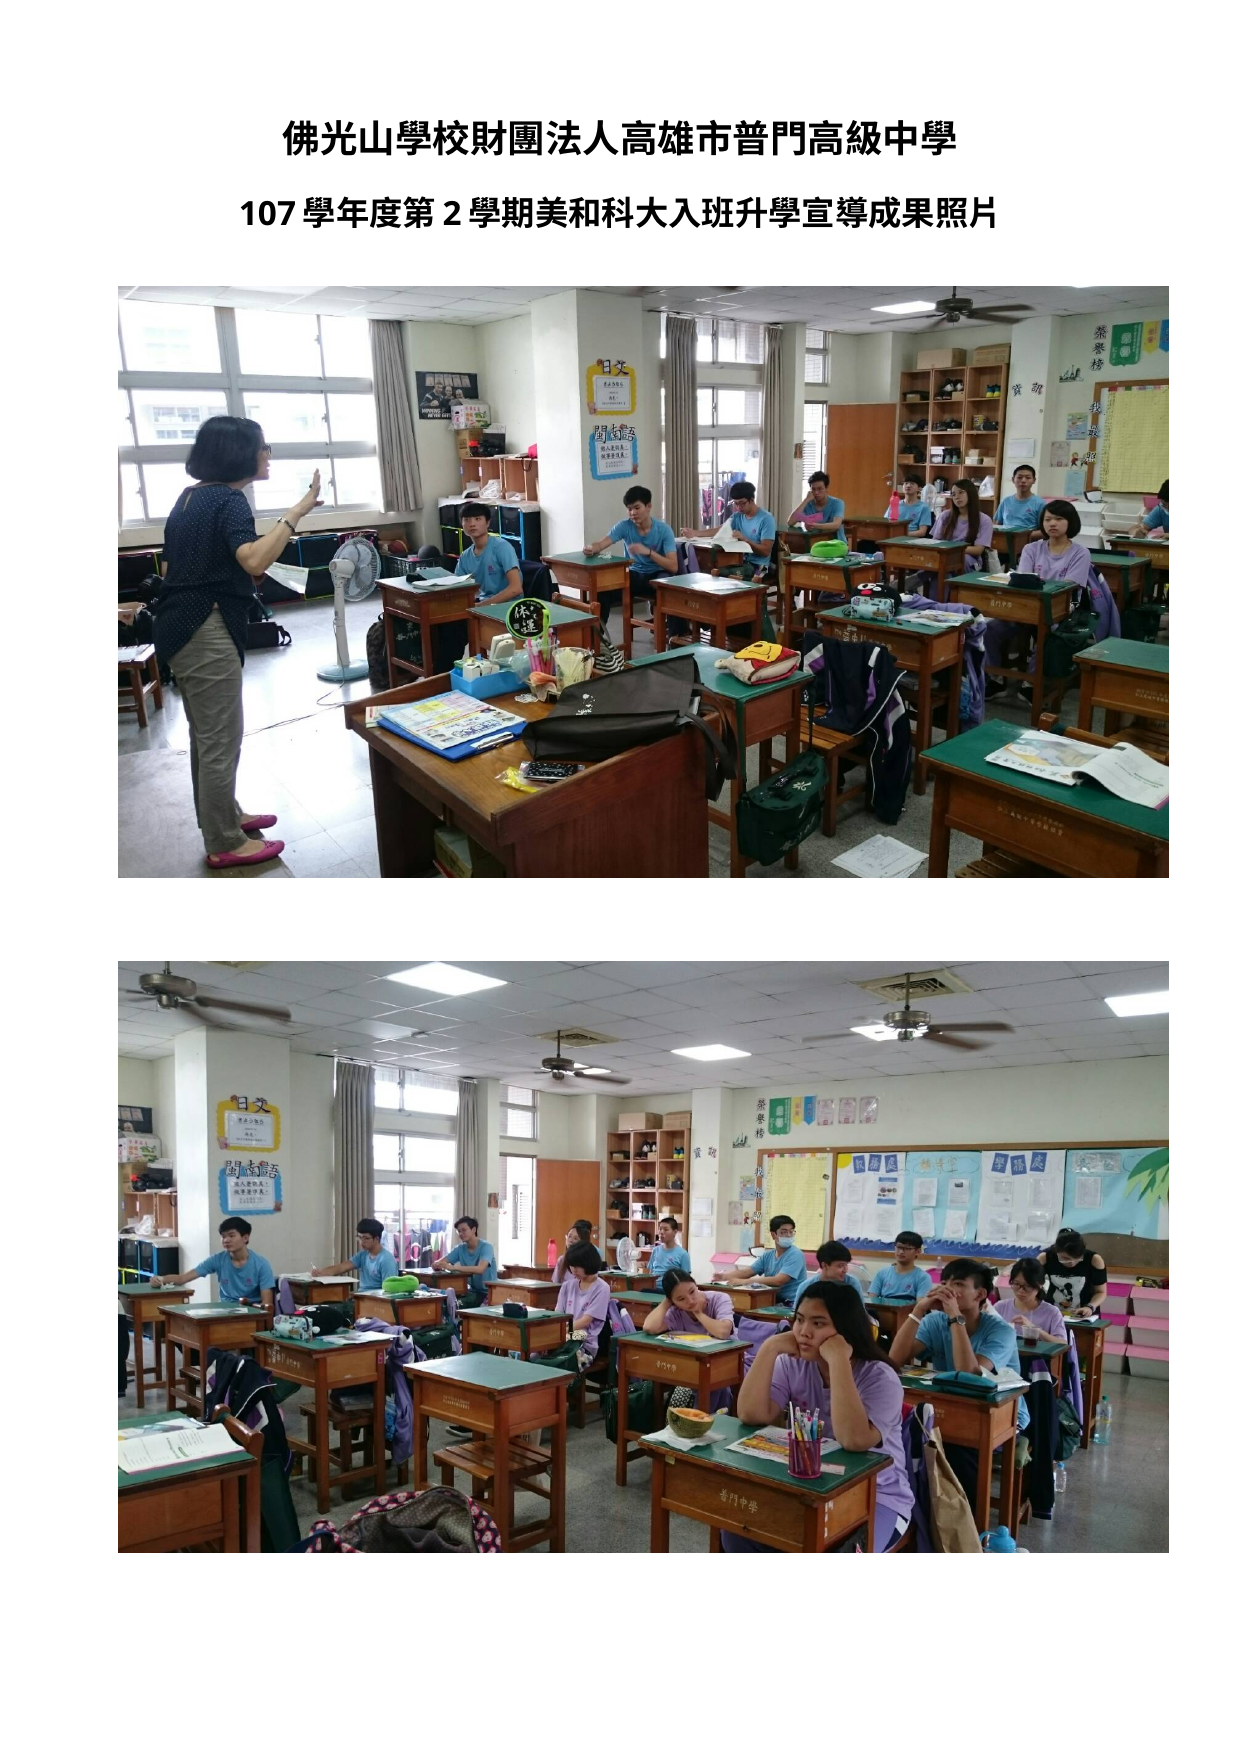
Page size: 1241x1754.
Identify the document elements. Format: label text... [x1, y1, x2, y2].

picture [118, 961, 1169, 1553]
text 佛光山學校財團法人高雄市普門高級中學 [118, 99, 1122, 174]
text 107學年度第2學期美和科大入班升學宣導成果照片 [118, 174, 1122, 249]
picture [118, 286, 1169, 878]
